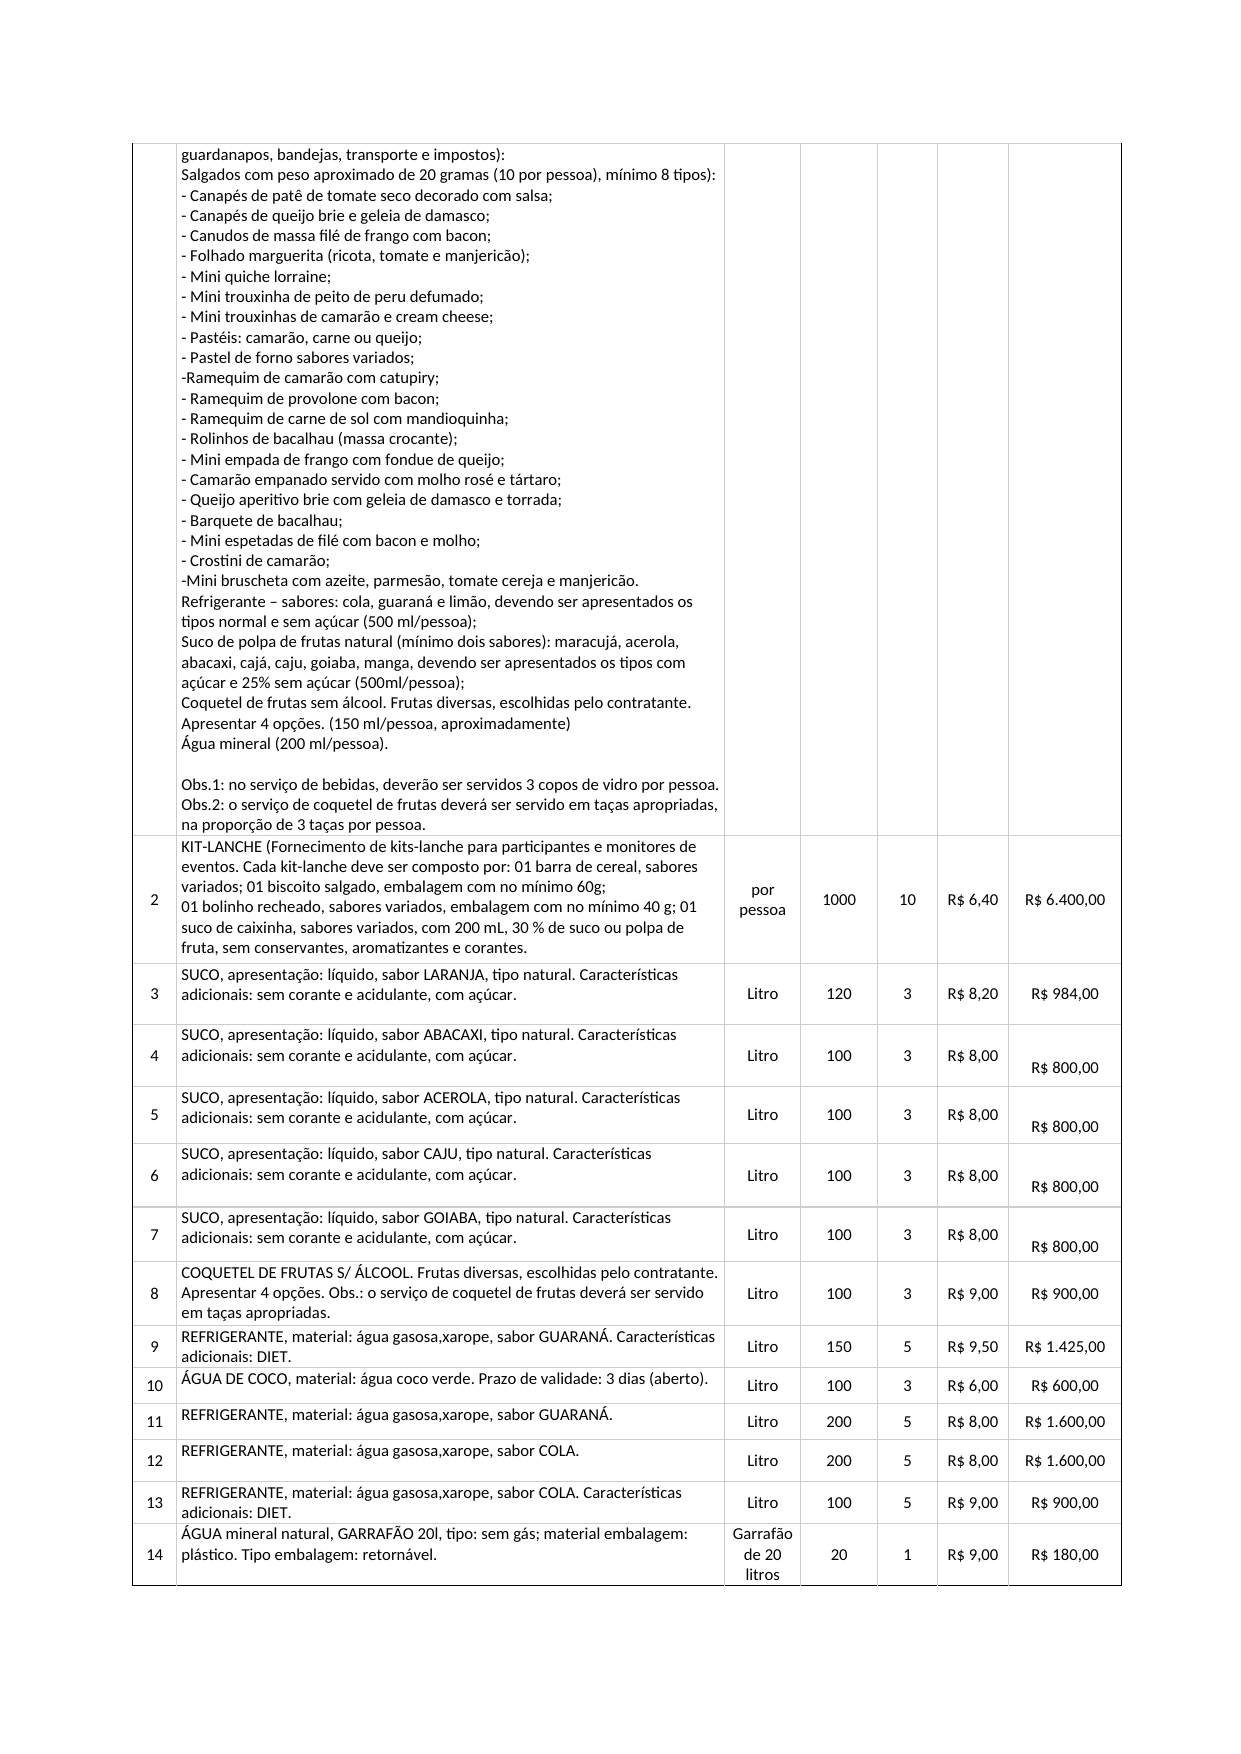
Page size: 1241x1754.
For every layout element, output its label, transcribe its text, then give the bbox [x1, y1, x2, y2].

table_cell R$ 800,00 [1009, 1208, 1121, 1261]
table_cell 10 [878, 836, 937, 963]
table_cell 3 [878, 964, 937, 1024]
table_cell 150 [801, 1326, 877, 1367]
table_cell REFRIGERANTE, material: água gasosa,xarope, sabor COLA. Características adicionais: DIET. [177, 1482, 724, 1523]
table_cell 20 [801, 1524, 877, 1584]
table_cell 3 [133, 964, 176, 1024]
table_cell Litro [725, 1262, 800, 1325]
table_cell ÁGUA mineral natural, GARRAFÃO 20l, tipo: sem gás; material embalagem: plástico. Tipo embalagem: retornável. [177, 1524, 724, 1584]
table_cell R$ 1.425,00 [1009, 1326, 1121, 1367]
table_cell ÁGUA DE COCO, material: água coco verde. Prazo de validade: 3 dias (aberto). [177, 1368, 724, 1403]
table_cell 5 [878, 1404, 937, 1439]
table_cell Litro [725, 1404, 800, 1439]
table_cell REFRIGERANTE, material: água gasosa,xarope, sabor GUARANÁ. [177, 1404, 724, 1439]
table_cell SUCO, apresentação: líquido, sabor CAJU, tipo natural. Características adicionais: sem corante e acidulante, com açúcar. [177, 1144, 724, 1206]
table_cell SUCO, apresentação: líquido, sabor GOIABA, tipo natural. Características adicionais: sem corante e acidulante, com açúcar. [177, 1208, 724, 1261]
table_cell R$ 800,00 [1009, 1087, 1121, 1142]
table_cell R$ 8,20 [938, 964, 1008, 1024]
table_cell R$ 984,00 [1009, 964, 1121, 1024]
table_cell 120 [801, 964, 877, 1024]
table_cell Litro [725, 1482, 800, 1523]
table_cell 100 [801, 1482, 877, 1523]
table_cell R$ 8,00 [938, 1087, 1008, 1142]
table_cell R$ 900,00 [1009, 1482, 1121, 1523]
table_cell 13 [133, 1482, 176, 1523]
table_cell R$ 1.600,00 [1009, 1440, 1121, 1481]
table_cell R$ 600,00 [1009, 1368, 1121, 1403]
table_cell 5 [878, 1482, 937, 1523]
table_cell 100 [801, 1025, 877, 1086]
table_cell [878, 144, 937, 835]
table_cell SUCO, apresentação: líquido, sabor LARANJA, tipo natural. Características adicionais: sem corante e acidulante, com açúcar. [177, 964, 724, 1024]
table_cell 100 [801, 1368, 877, 1403]
table_cell SUCO, apresentação: líquido, sabor ACEROLA, tipo natural. Características adicionais: sem corante e acidulante, com açúcar. [177, 1087, 724, 1142]
table_cell R$ 800,00 [1009, 1144, 1121, 1206]
table_cell SUCO, apresentação: líquido, sabor ABACAXI, tipo natural. Características adicionais: sem corante e acidulante, com açúcar. [177, 1025, 724, 1086]
table_cell por pessoa [725, 836, 800, 963]
table_cell 6 [133, 1144, 176, 1206]
table_cell 3 [878, 1262, 937, 1325]
table_cell R$ 800,00 [1009, 1025, 1121, 1086]
table_cell Litro [725, 1326, 800, 1367]
table_cell guardanapos, bandejas, transporte e impostos): Salgados com peso aproximado de 20 gramas (10 por pessoa), mínimo 8 tipos): - Canapés de patê de tomate seco decorado com salsa; - Canapés de queijo brie e geleia de damasco; - Canudos de massa filé de frango com bacon; - Folhado marguerita (ricota, tomate e manjericão); - Mini quiche lorraine; - Mini trouxinha de peito de peru defumado; - Mini trouxinhas de camarão e cream cheese; - Pastéis: camarão, carne ou queijo; - Pastel de forno sabores variados; -Ramequim de camarão com catupiry; - Ramequim de provolone com bacon; - Ramequim de carne de sol com mandioquinha; - Rolinhos de bacalhau (massa crocante); - Mini empada de frango com fondue de queijo; - Camarão empanado servido com molho rosé e tártaro; - Queijo aperitivo brie com geleia de damasco e torrada; - Barquete de bacalhau; - Mini espetadas de filé com bacon e molho; - Crostini de camarão; -Mini bruscheta com azeite, parmesão, tomate cereja e manjericão. Refrigerante – sabores: cola, guaraná e limão, devendo ser apresentados os tipos normal e sem açúcar (500 ml/pessoa); Suco de polpa de frutas natural (mínimo dois sabores): maracujá, acerola, abacaxi, cajá, caju, goiaba, manga, devendo ser apresentados os tipos com açúcar e 25% sem açúcar (500ml/pessoa); Coquetel de frutas sem álcool. Frutas diversas, escolhidas pelo contratante. Apresentar 4 opções. (150 ml/pessoa, aproximadamente) Água mineral (200 ml/pessoa). Obs.1: no serviço de bebidas, deverão ser servidos 3 copos de vidro por pessoa. Obs.2: o serviço de coquetel de frutas deverá ser servido em taças apropriadas, na proporção de 3 taças por pessoa. [177, 144, 724, 835]
table_cell R$ 900,00 [1009, 1262, 1121, 1325]
table_cell R$ 8,00 [938, 1144, 1008, 1206]
table_cell 100 [801, 1144, 877, 1206]
table_cell COQUETEL DE FRUTAS S/ ÁLCOOL. Frutas diversas, escolhidas pelo contratante. Apresentar 4 opções. Obs.: o serviço de coquetel de frutas deverá ser servido em taças apropriadas. [177, 1262, 724, 1325]
table_cell R$ 9,50 [938, 1326, 1008, 1367]
table_cell 14 [133, 1524, 176, 1584]
table_cell 3 [878, 1025, 937, 1086]
table_cell Garrafão de 20 litros [725, 1524, 800, 1584]
table_cell 10 [133, 1368, 176, 1403]
table_cell 200 [801, 1440, 877, 1481]
table_cell 5 [133, 1087, 176, 1142]
table_cell 3 [878, 1208, 937, 1261]
table_cell R$ 180,00 [1009, 1524, 1121, 1584]
table_cell 8 [133, 1262, 176, 1325]
table_cell 5 [878, 1326, 937, 1367]
table_cell R$ 8,00 [938, 1208, 1008, 1261]
table_cell 11 [133, 1404, 176, 1439]
table_cell 1000 [801, 836, 877, 963]
table_cell 7 [133, 1208, 176, 1261]
table_cell Litro [725, 1208, 800, 1261]
table_cell 100 [801, 1087, 877, 1142]
table_cell R$ 1.600,00 [1009, 1404, 1121, 1439]
table_cell [1009, 144, 1121, 835]
table_cell 9 [133, 1326, 176, 1367]
table_cell Litro [725, 964, 800, 1024]
table_cell R$ 6,00 [938, 1368, 1008, 1403]
table_cell 3 [878, 1087, 937, 1142]
table_cell Litro [725, 1087, 800, 1142]
table_cell 5 [878, 1440, 937, 1481]
table_cell KIT-LANCHE (Fornecimento de kits-lanche para participantes e monitores de eventos. Cada kit-lanche deve ser composto por: 01 barra de cereal, sabores variados; 01 biscoito salgado, embalagem com no mínimo 60g; 01 bolinho recheado, sabores variados, embalagem com no mínimo 40 g; 01 suco de caixinha, sabores variados, com 200 mL, 30 % de suco ou polpa de fruta, sem conservantes, aromatizantes e corantes. [177, 836, 724, 963]
table_cell [801, 144, 877, 835]
table_cell [725, 144, 800, 835]
table_cell R$ 9,00 [938, 1482, 1008, 1523]
table_cell Litro [725, 1144, 800, 1206]
table_cell R$ 8,00 [938, 1404, 1008, 1439]
table_cell [938, 144, 1008, 835]
table_cell 3 [878, 1144, 937, 1206]
table_cell Litro [725, 1025, 800, 1086]
table_cell 100 [801, 1262, 877, 1325]
table_cell 3 [878, 1368, 937, 1403]
table_cell Litro [725, 1368, 800, 1403]
table_cell 2 [133, 836, 176, 963]
table_cell Litro [725, 1440, 800, 1481]
table_cell R$ 9,00 [938, 1524, 1008, 1584]
table_cell R$ 8,00 [938, 1440, 1008, 1481]
table_cell R$ 6,40 [938, 836, 1008, 963]
table_cell R$ 8,00 [938, 1025, 1008, 1086]
table_cell REFRIGERANTE, material: água gasosa,xarope, sabor GUARANÁ. Características adicionais: DIET. [177, 1326, 724, 1367]
table_cell REFRIGERANTE, material: água gasosa,xarope, sabor COLA. [177, 1440, 724, 1481]
table_cell 4 [133, 1025, 176, 1086]
table_cell 1 [878, 1524, 937, 1584]
table_cell R$ 9,00 [938, 1262, 1008, 1325]
table_cell 100 [801, 1208, 877, 1261]
table_cell R$ 6.400,00 [1009, 836, 1121, 963]
table_cell 200 [801, 1404, 877, 1439]
table_cell 12 [133, 1440, 176, 1481]
table_cell [133, 144, 176, 835]
